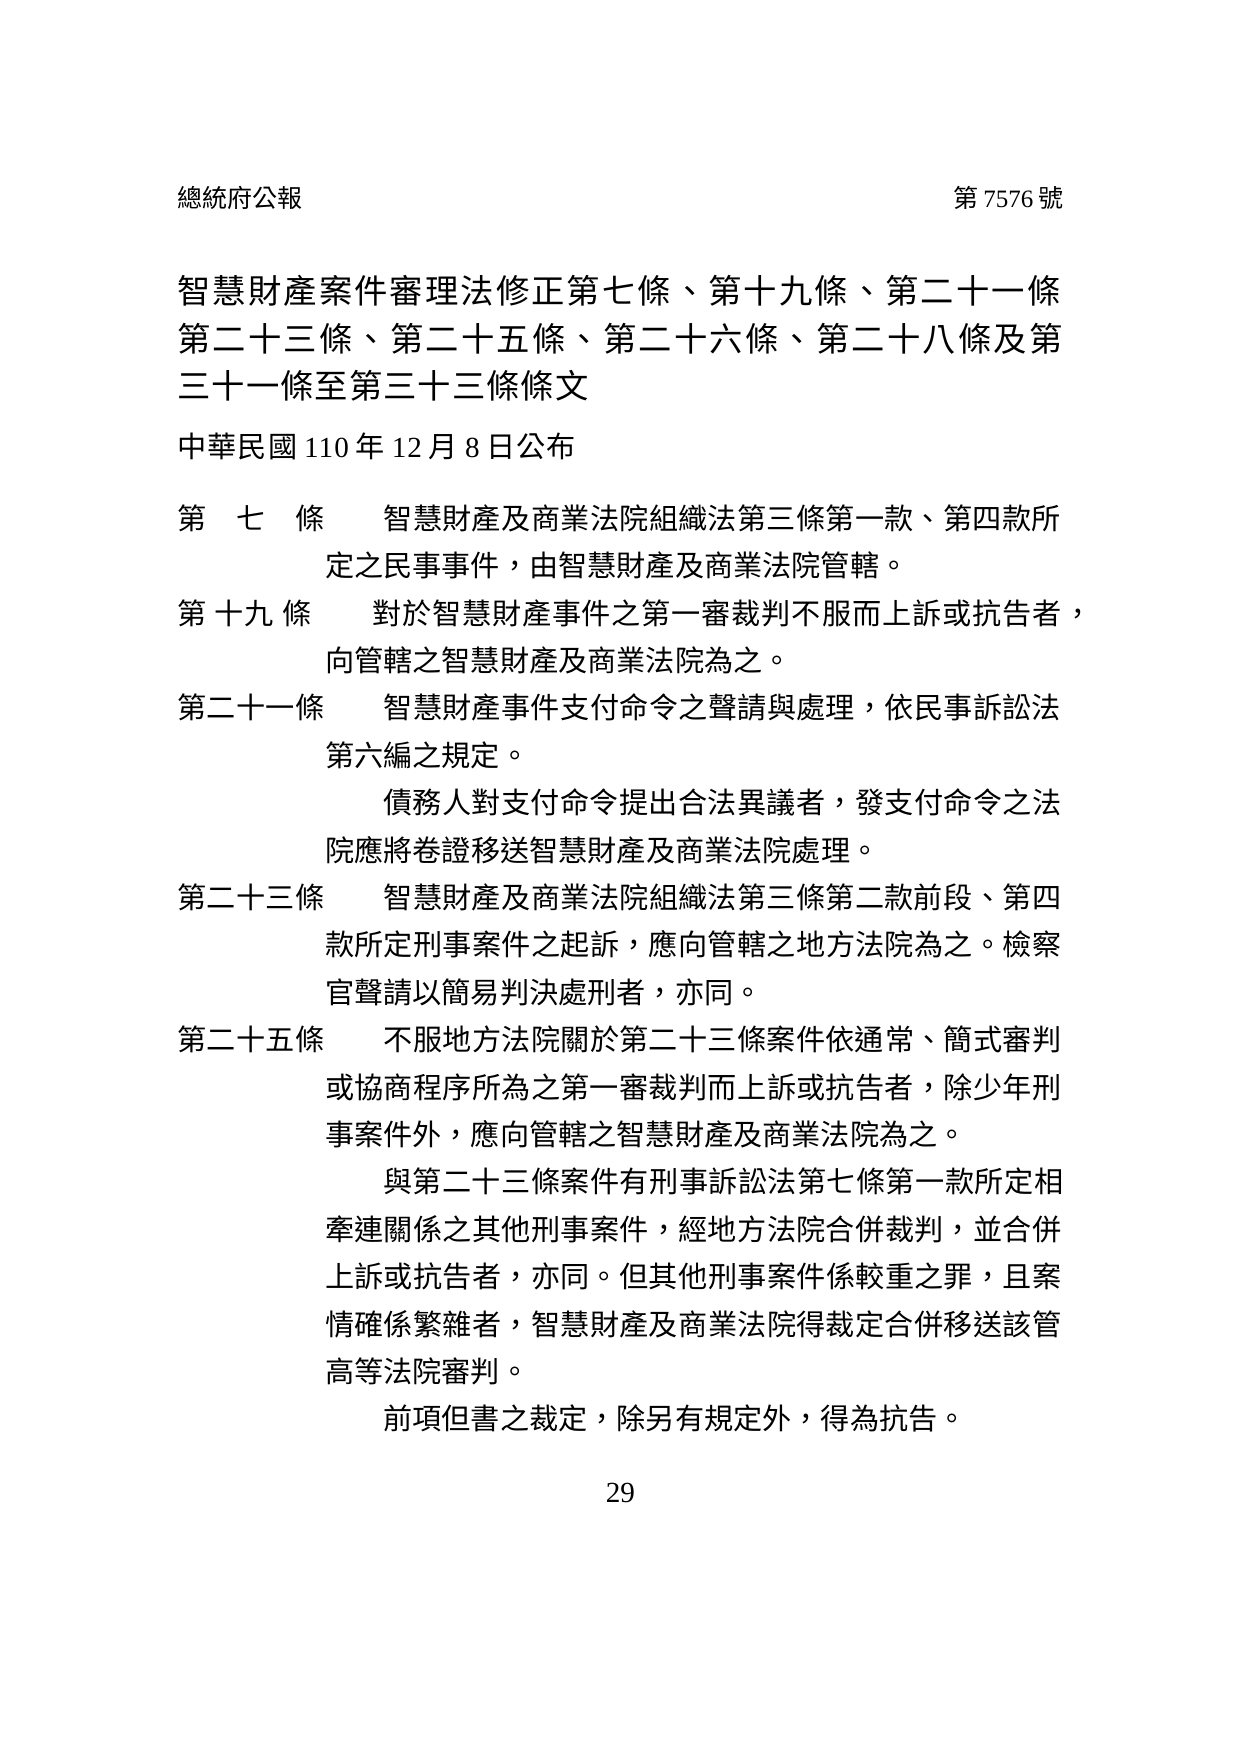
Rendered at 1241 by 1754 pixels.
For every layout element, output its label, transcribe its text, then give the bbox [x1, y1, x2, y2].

text 與第二十三條案件有刑事訴訟法第七條第一款所定相牽連關係之其他刑事案件，經地方法院合併裁判，並合併上訴或抗告者，亦同。但其他刑事案件係較重之罪，且案情確係繁雜者，智慧財產及商業法院得裁定合併移送該管高等法院審判。 [325, 1155, 1063, 1392]
text 智慧財產案件審理法修正第七條、第十九條、第二十一條、第二十三條、第二十五條、第二十六條、第二十八條及第三十一條至第三十三條條文 [177, 266, 1063, 408]
text 中華民國110年12月8日公布 [177, 421, 1063, 466]
text 債務人對支付命令提出合法異議者，發支付命令之法院應將卷證移送智慧財產及商業法院處理。 [325, 776, 1063, 871]
text 第二十三條 智慧財產及商業法院組織法第三條第二款前段、第四款所定刑事案件之起訴，應向管轄之地方法院為之。檢察官聲請以簡易判決處刑者，亦同。 [177, 871, 1063, 1013]
text 第二十五條 不服地方法院關於第二十三條案件依通常、簡式審判或協商程序所為之第一審裁判而上訴或抗告者，除少年刑事案件外，應向管轄之智慧財產及商業法院為之。 [177, 1013, 1063, 1155]
text 第二十一條 智慧財產事件支付命令之聲請與處理，依民事訴訟法第六編之規定。 [177, 681, 1063, 776]
text 第 十九 條 對於智慧財產事件之第一審裁判不服而上訴或抗告者，向管轄之智慧財產及商業法院為之。 [177, 586, 1063, 681]
text 第 七 條 智慧財產及商業法院組織法第三條第一款、第四款所定之民事事件，由智慧財產及商業法院管轄。 [177, 491, 1063, 586]
text 前項但書之裁定，除另有規定外，得為抗告。 [325, 1392, 1063, 1439]
